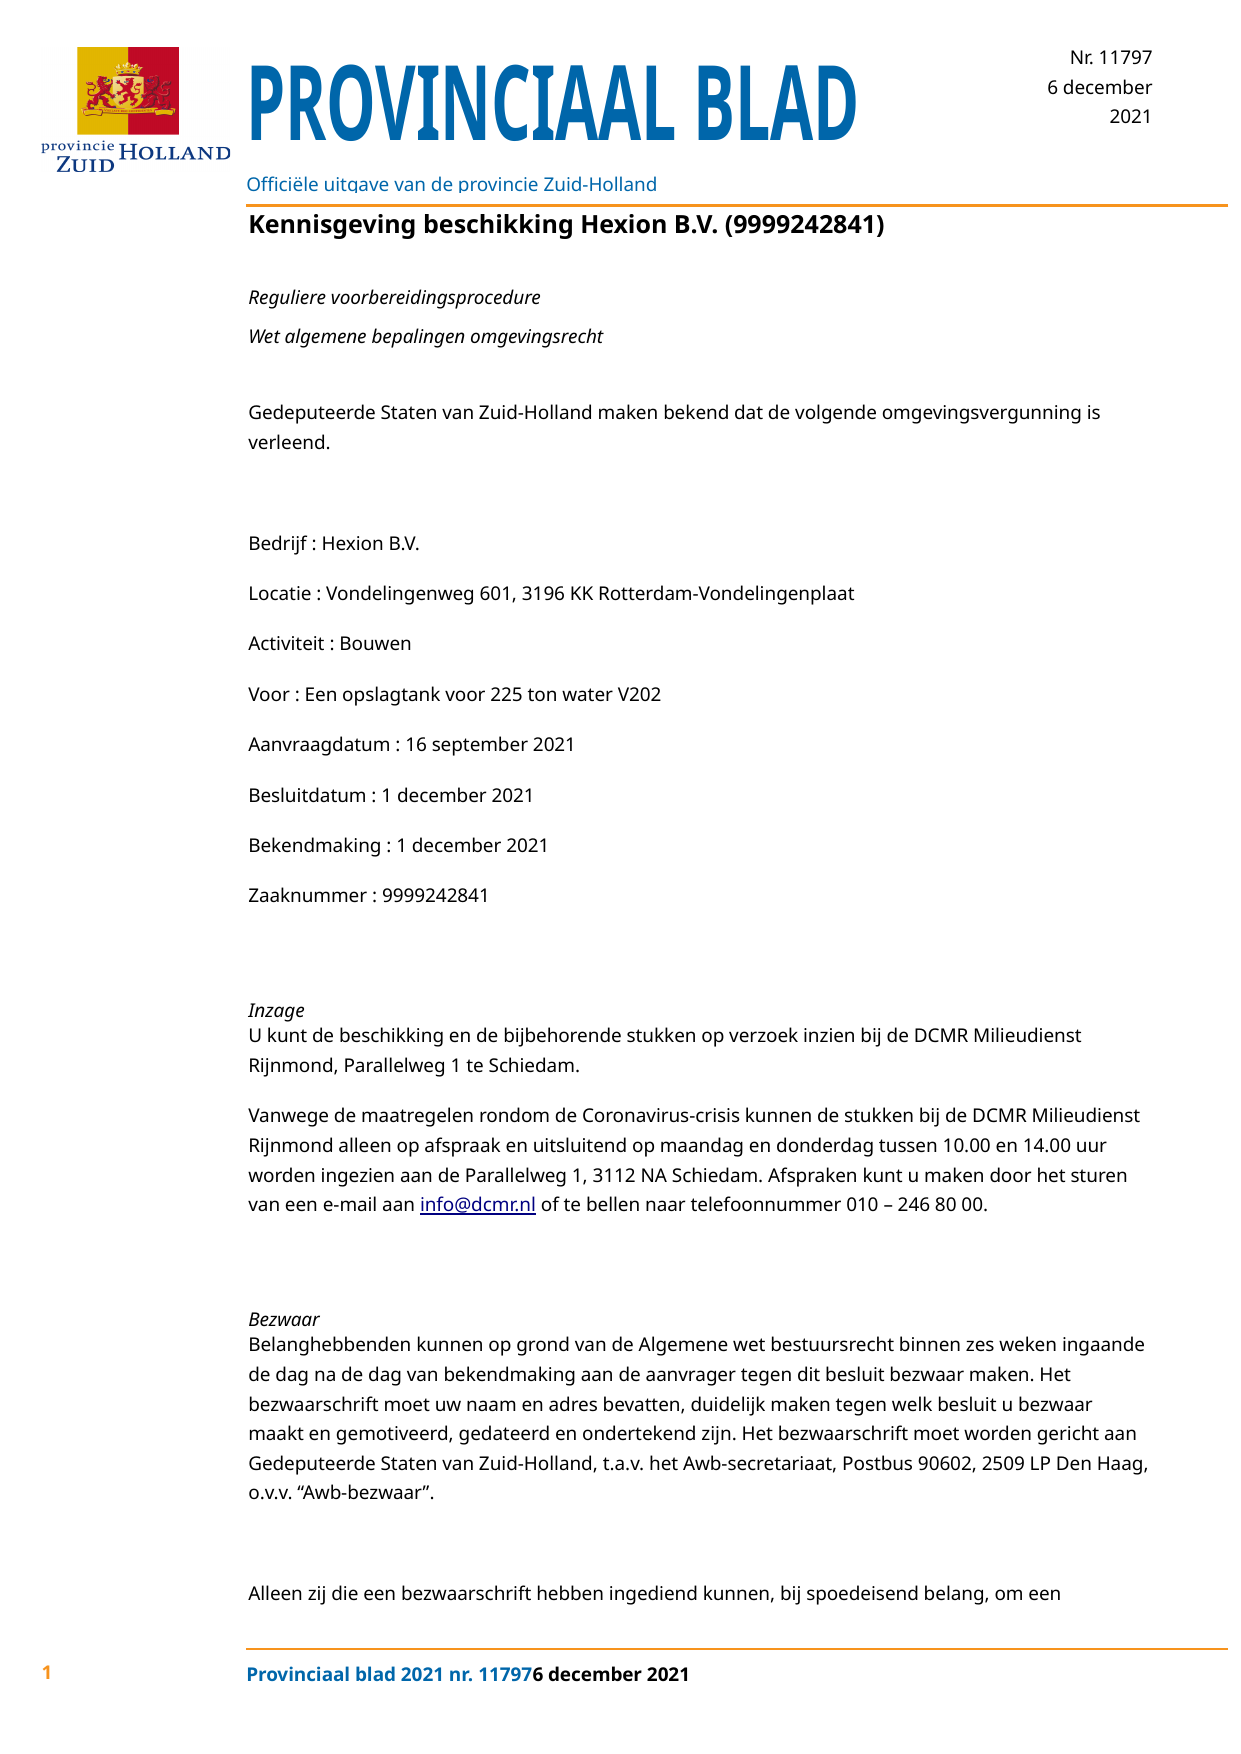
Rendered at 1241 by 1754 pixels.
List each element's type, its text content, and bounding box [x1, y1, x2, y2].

picture [41, 47, 231, 172]
text Bekendmaking : 1 december 2021 [248, 832, 1152, 858]
text Activiteit : Bouwen [248, 631, 1152, 656]
text Aanvraagdatum : 16 september 2021 [248, 731, 1152, 757]
text Voor : Een opslagtank voor 225 ton water V202 [248, 681, 1152, 707]
text Bezwaar [248, 1306, 1152, 1332]
text Besluitdatum : 1 december 2021 [248, 782, 1152, 807]
text Belanghebbenden kunnen op grond van de Algemene wet bestuursrecht binnen zes weken ingaande de dag na de dag van bekendmaking aan de aanvrager tegen dit besluit bezwaar maken. Het bezwaarschrift moet uw naam en adres bevatten, duidelijk maken tegen welk besluit u bezwaar maakt en gemotiveerd, gedateerd en ondertekend zijn. Het bezwaarschrift moet worden gericht aan Gedeputeerde Staten van Zuid-Holland, t.a.v. het Awb-secretariaat, Postbus 90602, 2509 LP Den Haag, o.v.v. “Awb-bezwaar”. [248, 1332, 1152, 1505]
text Inzage [248, 997, 1152, 1023]
text U kunt de beschikking en de bijbehorende stukken op verzoek inzien bij de DCMR Milieudienst Rijnmond, Parallelweg 1 te Schiedam. [248, 1023, 1152, 1078]
text Wet algemene bepalingen omgevingsrecht [248, 323, 1152, 349]
text Kennisgeving beschikking Hexion B.V. (9999242841) [248, 207, 1152, 241]
text Bedrijf : Hexion B.V. [248, 530, 1152, 555]
text Vanwege de maatregelen rondom de Coronavirus-crisis kunnen de stukken bij de DCMR Milieudienst Rijnmond alleen op afspraak en uitsluitend op maandag en donderdag tussen 10.00 en 14.00 uur worden ingezien aan de Parallelweg 1, 3112 NA Schiedam. Afspraken kunt u maken door het sturen van een e-mail aan info@dcmr.nl of te bellen naar telefoonnummer 010 – 246 80 00. [248, 1103, 1152, 1217]
text Reguliere voorbereidingsprocedure [248, 284, 1152, 309]
text Alleen zij die een bezwaarschrift hebben ingediend kunnen, bij spoedeisend belang, om een [248, 1580, 1152, 1606]
text Gedeputeerde Staten van Zuid-Holland maken bekend dat de volgende omgevingsvergunning is verleend. [248, 399, 1152, 454]
text Zaaknummer : 9999242841 [248, 883, 1152, 908]
text Locatie : Vondelingenweg 601, 3196 KK Rotterdam-Vondelingenplaat [248, 580, 1152, 606]
